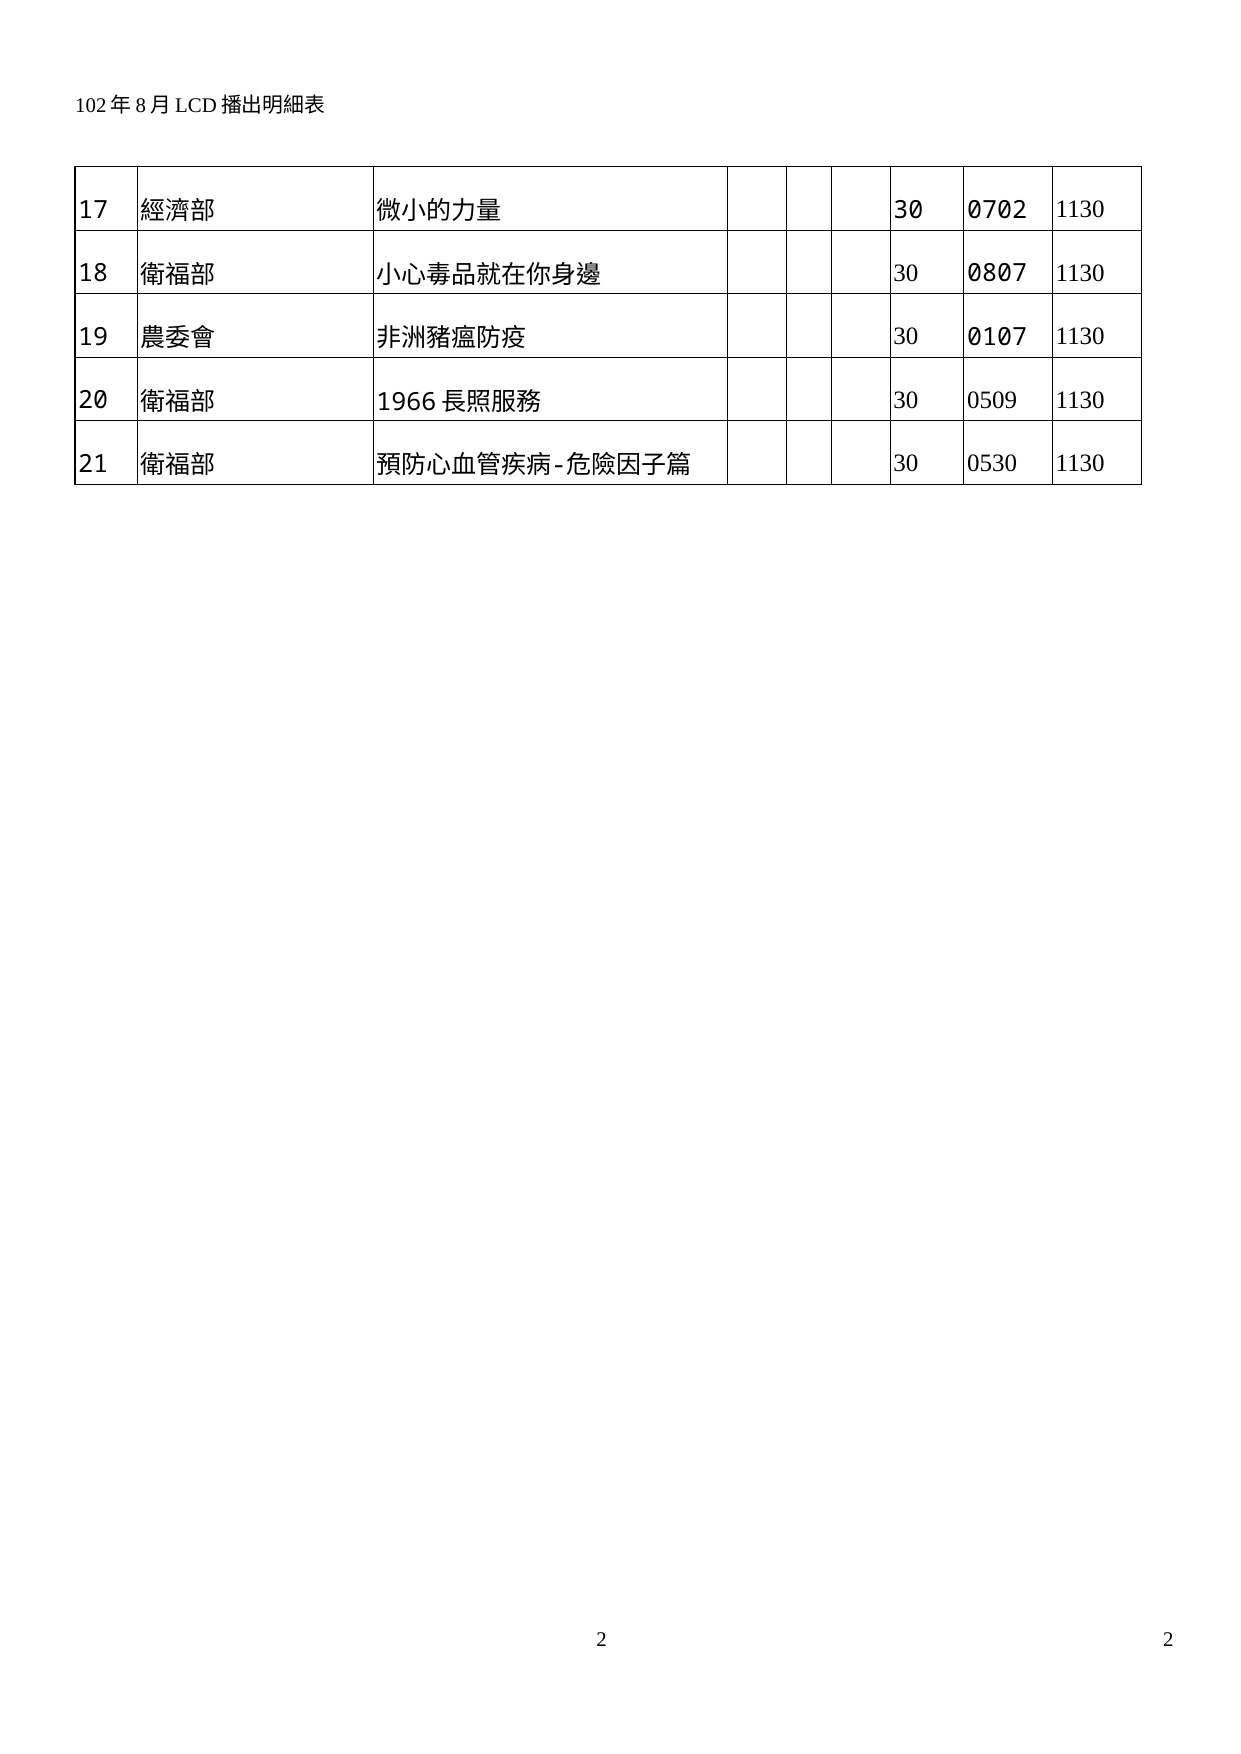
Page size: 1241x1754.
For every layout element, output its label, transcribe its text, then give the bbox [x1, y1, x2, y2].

table_cell 21 [76, 421, 137, 484]
table_cell 30 [891, 358, 963, 420]
table_cell [787, 167, 831, 229]
table_cell [728, 294, 786, 357]
table_cell [728, 231, 786, 293]
table_cell 30 [891, 294, 963, 357]
table_cell 0530 [964, 421, 1052, 484]
table_cell 30 [891, 421, 963, 484]
table_cell 0807 [964, 231, 1052, 293]
table_cell [832, 231, 890, 293]
table_cell [787, 294, 831, 357]
table_cell 20 [76, 358, 137, 420]
table_cell 18 [76, 231, 137, 293]
table_cell 1130 [1053, 231, 1141, 293]
table_cell [728, 167, 786, 229]
table_cell 衛福部 [138, 421, 373, 484]
table_cell 1130 [1053, 421, 1141, 484]
table_cell 1966長照服務 [374, 358, 727, 420]
table_cell 0107 [964, 294, 1052, 357]
table_cell 19 [76, 294, 137, 357]
table_cell 非洲豬瘟防疫 [374, 294, 727, 357]
table_cell 1130 [1053, 294, 1141, 357]
table_cell 衛福部 [138, 231, 373, 293]
table_cell [728, 358, 786, 420]
table_cell 30 [891, 231, 963, 293]
table_cell 預防心血管疾病-危險因子篇 [374, 421, 727, 484]
table_cell 衛福部 [138, 358, 373, 420]
table_cell 1130 [1053, 358, 1141, 420]
table_cell [787, 231, 831, 293]
table_cell 0509 [964, 358, 1052, 420]
table_cell 30 [891, 167, 963, 229]
table_cell 0702 [964, 167, 1052, 229]
table_cell 經濟部 [138, 167, 373, 229]
table_cell [832, 294, 890, 357]
table_cell [832, 421, 890, 484]
table_cell 小心毒品就在你身邊 [374, 231, 727, 293]
table_cell 1130 [1053, 167, 1141, 229]
table_cell [728, 421, 786, 484]
table_cell 17 [76, 167, 137, 229]
table_cell [787, 421, 831, 484]
table_cell [832, 358, 890, 420]
table_cell 微小的力量 [374, 167, 727, 229]
table_cell 農委會 [138, 294, 373, 357]
table_cell [832, 167, 890, 229]
table_cell [787, 358, 831, 420]
